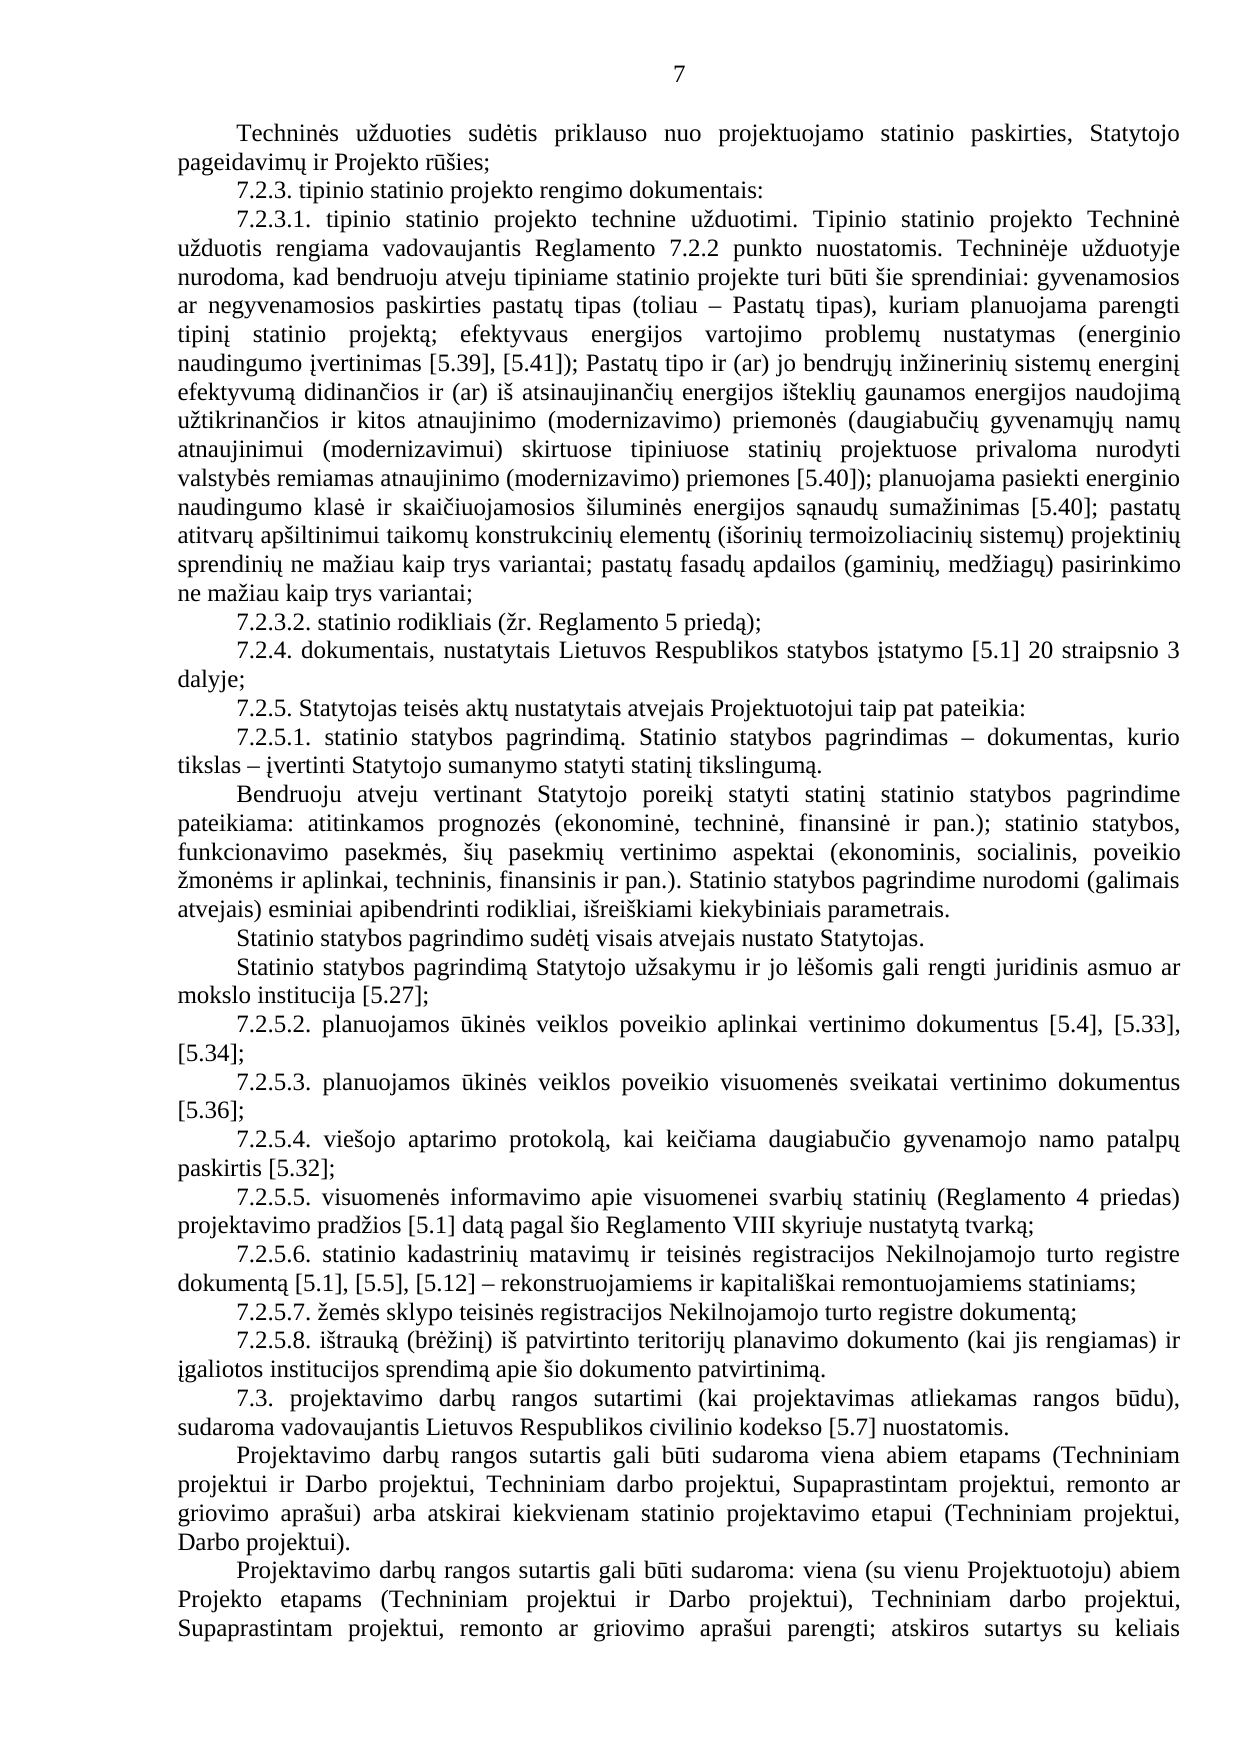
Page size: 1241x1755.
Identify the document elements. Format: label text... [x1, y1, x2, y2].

text 7.2.3.1. tipinio statinio projekto technine užduotimi. Tipinio statinio projekto Techninė užduotis rengiama vadovaujantis Reglamento 7.2.2 punkto nuostatomis. Techninėje užduotyje nurodoma, kad bendruoju atveju tipiniame statinio projekte turi būti šie sprendiniai: gyvenamosios ar negyvenamosios paskirties pastatų tipas (toliau – Pastatų tipas), kuriam planuojama parengti tipinį statinio projektą; efektyvaus energijos vartojimo problemų nustatymas (energinio naudingumo įvertinimas [5.39], [5.41]); Pastatų tipo ir (ar) jo bendrųjų inžinerinių sistemų energinį efektyvumą didinančios ir (ar) iš atsinaujinančių energijos išteklių gaunamos energijos naudojimą užtikrinančios ir kitos atnaujinimo (modernizavimo) priemonės (daugiabučių gyvenamųjų namų atnaujinimui (modernizavimui) skirtuose tipiniuose statinių projektuose privaloma nurodyti valstybės remiamas atnaujinimo (modernizavimo) priemones [5.40]); planuojama pasiekti energinio naudingumo klasė ir skaičiuojamosios šiluminės energijos sąnaudų sumažinimas [5.40]; pastatų atitvarų apšiltinimui taikomų konstrukcinių elementų (išorinių termoizoliacinių sistemų) projektinių sprendinių ne mažiau kaip trys variantai; pastatų fasadų apdailos (gaminių, medžiagų) pasirinkimo ne mažiau kaip trys variantai; [177, 204, 1181, 607]
text 7.2.5.6. statinio kadastrinių matavimų ir teisinės registracijos Nekilnojamojo turto registre dokumentą [5.1], [5.5], [5.12] – rekonstruojamiems ir kapitališkai remontuojamiems statiniams; [177, 1239, 1181, 1297]
text Projektavimo darbų rangos sutartis gali būti sudaroma: viena (su vienu Projektuotoju) abiem Projekto etapams (Techniniam projektui ir Darbo projektui), Techniniam darbo projektui, Supaprastintam projektui, remonto ar griovimo aprašui parengti; atskiros sutartys su keliais [177, 1556, 1181, 1642]
text Statinio statybos pagrindimą Statytojo užsakymu ir jo lėšomis gali rengti juridinis asmuo ar mokslo institucija [5.27]; [177, 952, 1181, 1009]
text 7.2.3.2. statinio rodikliais (žr. Reglamento 5 priedą); [177, 607, 1181, 636]
text Statinio statybos pagrindimo sudėtį visais atvejais nustato Statytojas. [177, 923, 1181, 952]
text 7.2.5.8. ištrauką (brėžinį) iš patvirtinto teritorijų planavimo dokumento (kai jis rengiamas) ir įgaliotos institucijos sprendimą apie šio dokumento patvirtinimą. [177, 1326, 1181, 1383]
text 7.2.5.3. planuojamos ūkinės veiklos poveikio visuomenės sveikatai vertinimo dokumentus [5.36]; [177, 1067, 1181, 1124]
text 7.3. projektavimo darbų rangos sutartimi (kai projektavimas atliekamas rangos būdu), sudaroma vadovaujantis Lietuvos Respublikos civilinio kodekso [5.7] nuostatomis. [177, 1383, 1181, 1441]
text Techninės užduoties sudėtis priklauso nuo projektuojamo statinio paskirties, Statytojo pageidavimų ir Projekto rūšies; [177, 118, 1181, 176]
text 7.2.3. tipinio statinio projekto rengimo dokumentais: [177, 176, 1181, 204]
text Bendruoju atveju vertinant Statytojo poreikį statyti statinį statinio statybos pagrindime pateikiama: atitinkamos prognozės (ekonominė, techninė, finansinė ir pan.); statinio statybos, funkcionavimo pasekmės, šių pasekmių vertinimo aspektai (ekonominis, socialinis, poveikio žmonėms ir aplinkai, techninis, finansinis ir pan.). Statinio statybos pagrindime nurodomi (galimais atvejais) esminiai apibendrinti rodikliai, išreiškiami kiekybiniais parametrais. [177, 779, 1181, 923]
text Projektavimo darbų rangos sutartis gali būti sudaroma viena abiem etapams (Techniniam projektui ir Darbo projektui, Techniniam darbo projektui, Supaprastintam projektui, remonto ar griovimo aprašui) arba atskirai kiekvienam statinio projektavimo etapui (Techniniam projektui, Darbo projektui). [177, 1441, 1181, 1556]
text 7.2.5. Statytojas teisės aktų nustatytais atvejais Projektuotojui taip pat pateikia: [177, 693, 1181, 722]
text 7.2.5.5. visuomenės informavimo apie visuomenei svarbių statinių (Reglamento 4 priedas) projektavimo pradžios [5.1] datą pagal šio Reglamento VIII skyriuje nustatytą tvarką; [177, 1182, 1181, 1239]
text 7.2.5.4. viešojo aptarimo protokolą, kai keičiama daugiabučio gyvenamojo namo patalpų paskirtis [5.32]; [177, 1124, 1181, 1182]
text 7.2.5.2. planuojamos ūkinės veiklos poveikio aplinkai vertinimo dokumentus [5.4], [5.33], [5.34]; [177, 1009, 1181, 1067]
text 7.2.5.1. statinio statybos pagrindimą. Statinio statybos pagrindimas – dokumentas, kurio tikslas – įvertinti Statytojo sumanymo statyti statinį tikslingumą. [177, 722, 1181, 779]
text 7.2.5.7. žemės sklypo teisinės registracijos Nekilnojamojo turto registre dokumentą; [177, 1297, 1181, 1326]
text 7.2.4. dokumentais, nustatytais Lietuvos Respublikos statybos įstatymo [5.1] 20 straipsnio 3 dalyje; [177, 636, 1181, 693]
